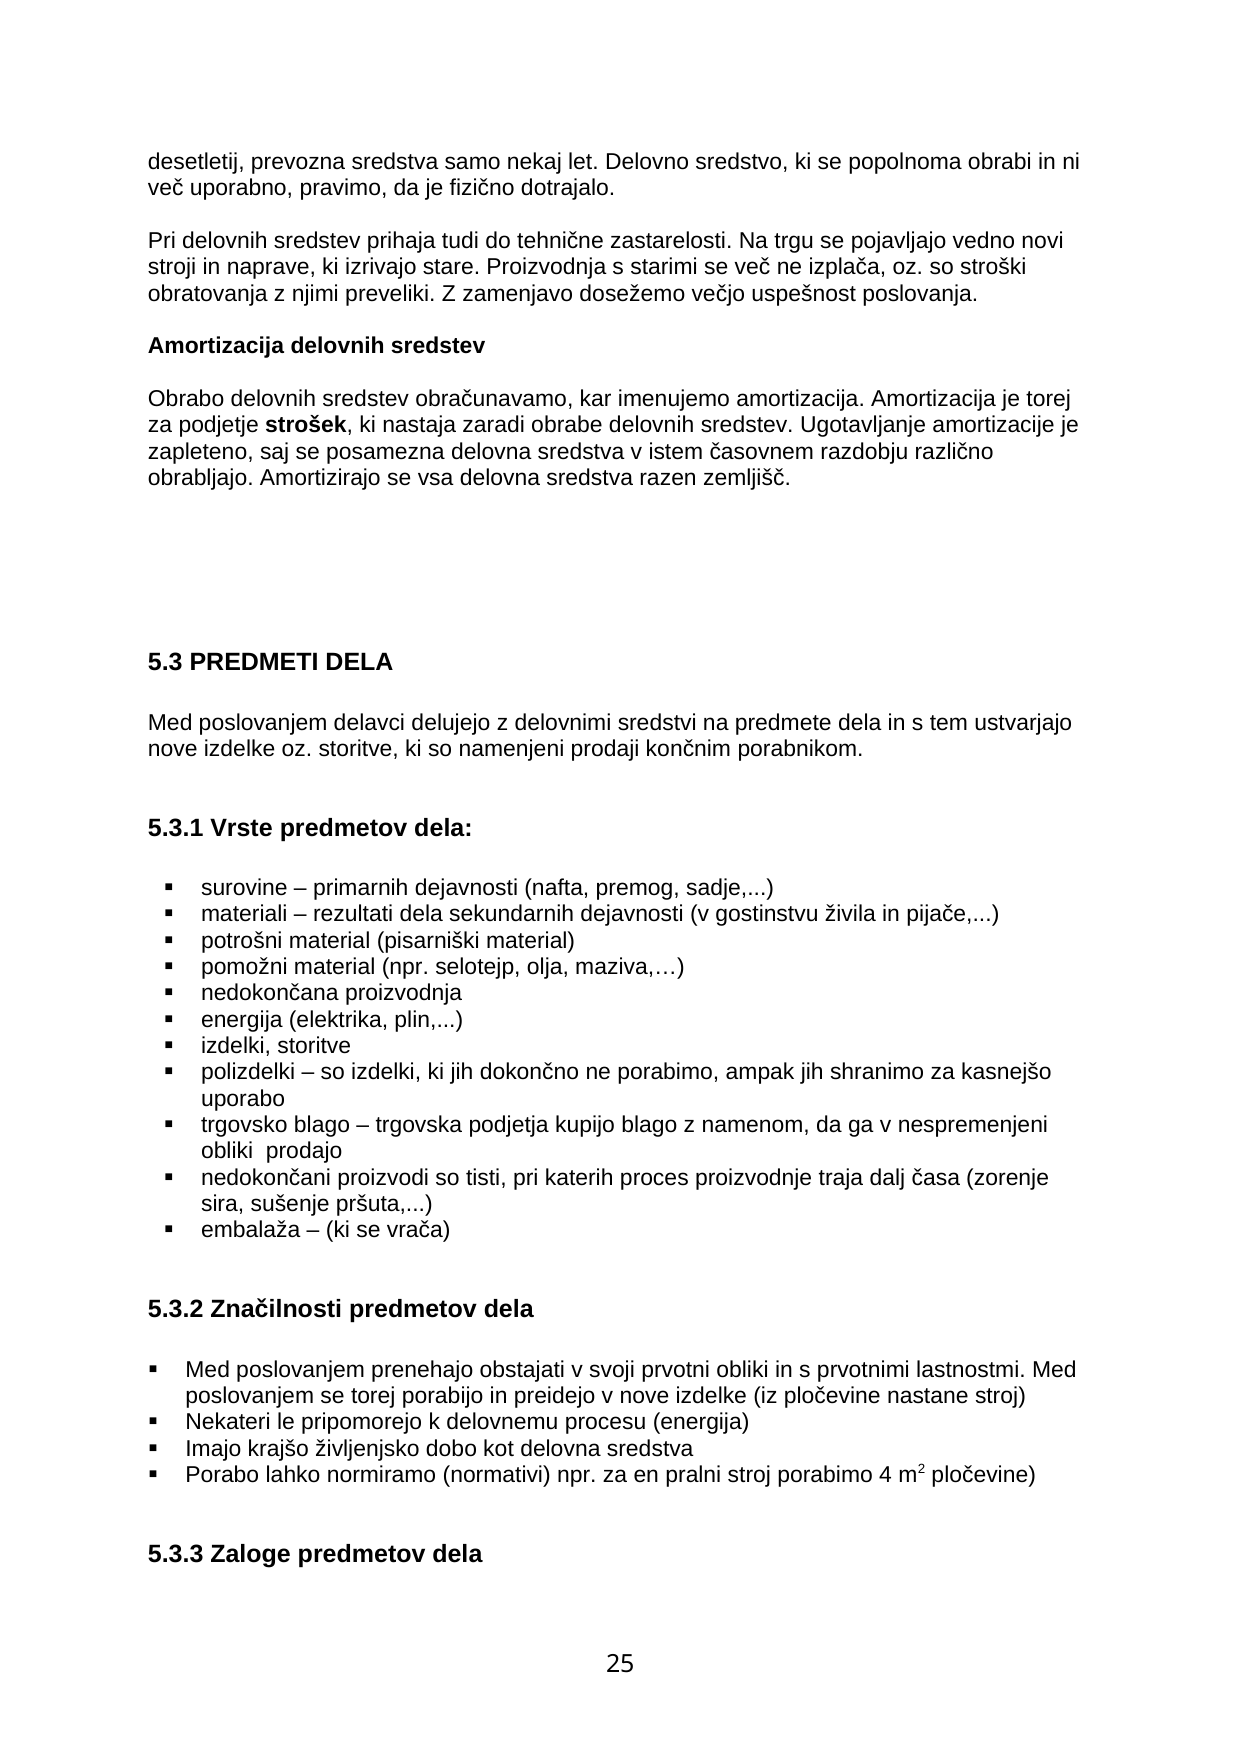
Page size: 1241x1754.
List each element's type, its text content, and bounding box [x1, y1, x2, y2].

list izdelki, storitve [163, 1032, 1092, 1058]
subtitle 5.3.1 Vrste predmetov dela: [148, 812, 1092, 841]
list Porabo lahko normiramo (normativi) npr. za en pralni stroj porabimo 4 m2 pločevine) [148, 1461, 1092, 1487]
list energija (elektrika, plin,...) [163, 1006, 1092, 1032]
list nedokončana proizvodnja [163, 979, 1092, 1006]
list potrošni material (pisarniški material) [163, 927, 1092, 953]
text Obrabo delovnih sredstev obračunavamo, kar imenujemo amortizacija. Amortizacija je torej za podjetje strošek, ki nastaja zaradi obrabe delovnih sredstev. Ugotavljanje amortizacije je zapleteno, saj se posamezna delovna sredstva v istem časovnem razdobju različno obrabljajo. Amortizirajo se vsa delovna sredstva razen zemljišč. [148, 385, 1092, 490]
list nedokončani proizvodi so tisti, pri katerih proces proizvodnje traja dalj časa (zorenje sira, sušenje pršuta,...) [163, 1164, 1092, 1216]
text desetletij, prevozna sredstva samo nekaj let. Delovno sredstvo, ki se popolnoma obrabi in ni več uporabno, pravimo, da je fizično dotrajalo. [148, 148, 1092, 200]
list Med poslovanjem prenehajo obstajati v svoji prvotni obliki in s prvotnimi lastnostmi. Med poslovanjem se torej porabijo in preidejo v nove izdelke (iz pločevine nastane stroj) [148, 1356, 1092, 1408]
list trgovsko blago – trgovska podjetja kupijo blago z namenom, da ga v nespremenjeni obliki prodajo [163, 1111, 1092, 1164]
list Nekateri le pripomorejo k delovnemu procesu (energija) [148, 1408, 1092, 1434]
text Pri delovnih sredstev prihaja tudi do tehnične zastarelosti. Na trgu se pojavljajo vedno novi stroji in naprave, ki izrivajo stare. Proizvodnja s starimi se več ne izplača, oz. so stroški obratovanja z njimi preveliki. Z zamenjavo dosežemo večjo uspešnost poslovanja. [148, 227, 1092, 306]
subtitle 5.3.2 Značilnosti predmetov dela [148, 1294, 1092, 1323]
list surovine – primarnih dejavnosti (nafta, premog, sadje,...) [163, 874, 1092, 900]
text Med poslovanjem delavci delujejo z delovnimi sredstvi na predmete dela in s tem ustvarjajo nove izdelke oz. storitve, ki so namenjeni prodaji končnim porabnikom. [148, 708, 1092, 761]
list Imajo krajšo življenjsko dobo kot delovna sredstva [148, 1434, 1092, 1461]
list embalaža – (ki se vrača) [163, 1216, 1092, 1243]
subtitle 5.3 PREDMETI DELA [148, 647, 1092, 676]
subtitle 5.3.3 Zaloge predmetov dela [148, 1539, 1092, 1567]
list pomožni material (npr. selotejp, olja, maziva,…) [163, 953, 1092, 979]
list polizdelki – so izdelki, ki jih dokončno ne porabimo, ampak jih shranimo za kasnejšo uporabo [163, 1058, 1092, 1111]
list materiali – rezultati dela sekundarnih dejavnosti (v gostinstvu živila in pijače,...) [163, 900, 1092, 927]
text Amortizacija delovnih sredstev [148, 332, 1092, 358]
